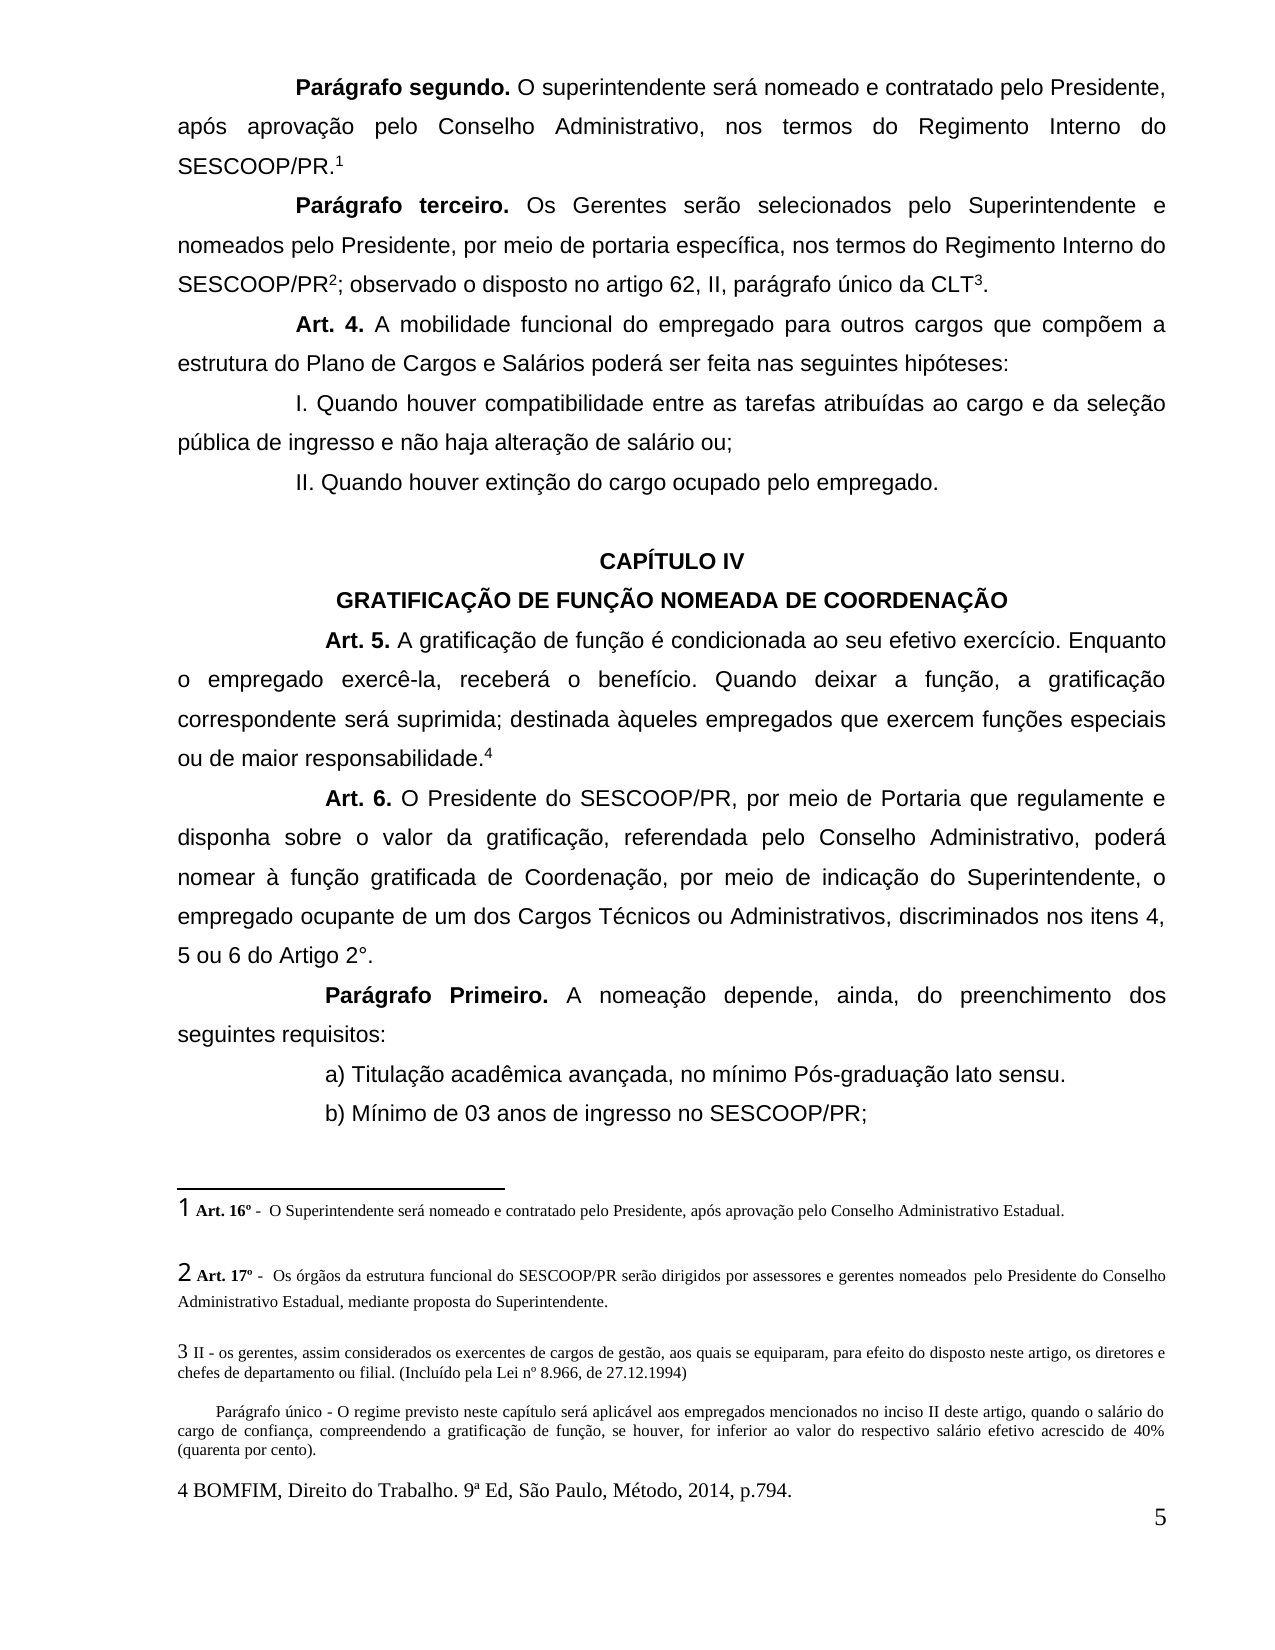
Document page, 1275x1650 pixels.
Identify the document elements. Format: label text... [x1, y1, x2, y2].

text Art. 16º - O Superintendente será nomeado e contratado pelo Presidente, após aprovação pelo Conselho Administrativo Estadual. [177, 1189, 1167, 1224]
text b) Mínimo de 03 anos de ingresso no SESCOOP/PR; [177, 1100, 1167, 1127]
text Art. 5. A gratificação de função é condicionada ao seu efetivo exercício. Enquanto o empregado exercê-la, receberá o benefício. Quando deixar a função, a gratificação correspondente será suprimida; destinada àqueles empregados que exercem funções especiais ou de maior responsabilidade. [177, 627, 1167, 771]
text GRATIFICAÇÃO DE FUNÇÃO NOMEADA DE COORDENAÇÃO [177, 587, 1167, 613]
text Parágrafo Primeiro. A nomeação depende, ainda, do preenchimento dos seguintes requisitos: [177, 982, 1167, 1048]
text CAPÍTULO IV [177, 548, 1167, 574]
text Art. 4. A mobilidade funcional do empregado para outros cargos que compõem a estrutura do Plano de Cargos e Salários poderá ser feita nas seguintes hipóteses: [177, 311, 1167, 377]
text Art. 6. O Presidente do SESCOOP/PR, por meio de Portaria que regulamente e disponha sobre o valor da gratificação, referendada pelo Conselho Administrativo, poderá nomear à função gratificada de Coordenação, por meio de indicação do Superintendente, o empregado ocupante de um dos Cargos Técnicos ou Administrativos, discriminados nos itens 4, 5 ou 6 do Artigo 2°. [177, 784, 1167, 969]
text II. Quando houver extinção do cargo ocupado pelo empregado. [177, 469, 1167, 495]
text a) Titulação acadêmica avançada, no mínimo Pós-graduação lato sensu. [177, 1061, 1167, 1087]
text Parágrafo único - O regime previsto neste capítulo será aplicável aos empregados mencionados no inciso II deste artigo, quando o salário do cargo de confiança, compreendendo a gratificação de função, se houver, for inferior ao valor do respectivo salário efetivo acrescido de 40% (quarenta por cento). [177, 1402, 1167, 1459]
text BOMFIM, Direito do Trabalho. 9ª Ed, São Paulo, Método, 2014, p.794. [177, 1478, 1167, 1502]
text Parágrafo terceiro. Os Gerentes serão selecionados pelo Superintendente e nomeados pelo Presidente, por meio de portaria específica, nos termos do Regimento Interno do SESCOOP/PR; observado o disposto no artigo 62, II, parágrafo único da CLT. [177, 192, 1167, 298]
text I. Quando houver compatibilidade entre as tarefas atribuídas ao cargo e da seleção pública de ingresso e não haja alteração de salário ou; [177, 390, 1167, 456]
text Parágrafo segundo. O superintendente será nomeado e contratado pelo Presidente, após aprovação pelo Conselho Administrativo, nos termos do Regimento Interno do SESCOOP/PR. [177, 74, 1167, 179]
text II - os gerentes, assim considerados os exercentes de cargos de gestão, aos quais se equiparam, para efeito do disposto neste artigo, os diretores e chefes de departamento ou filial. (Incluído pela Lei nº 8.966, de 27.12.1994) [177, 1339, 1167, 1382]
text Art. 17º - Os órgãos da estrutura funcional do SESCOOP/PR serão dirigidos por assessores e gerentes nomeados pelo Presidente do Conselho Administrativo Estadual, mediante proposta do Superintendente. [177, 1254, 1167, 1311]
